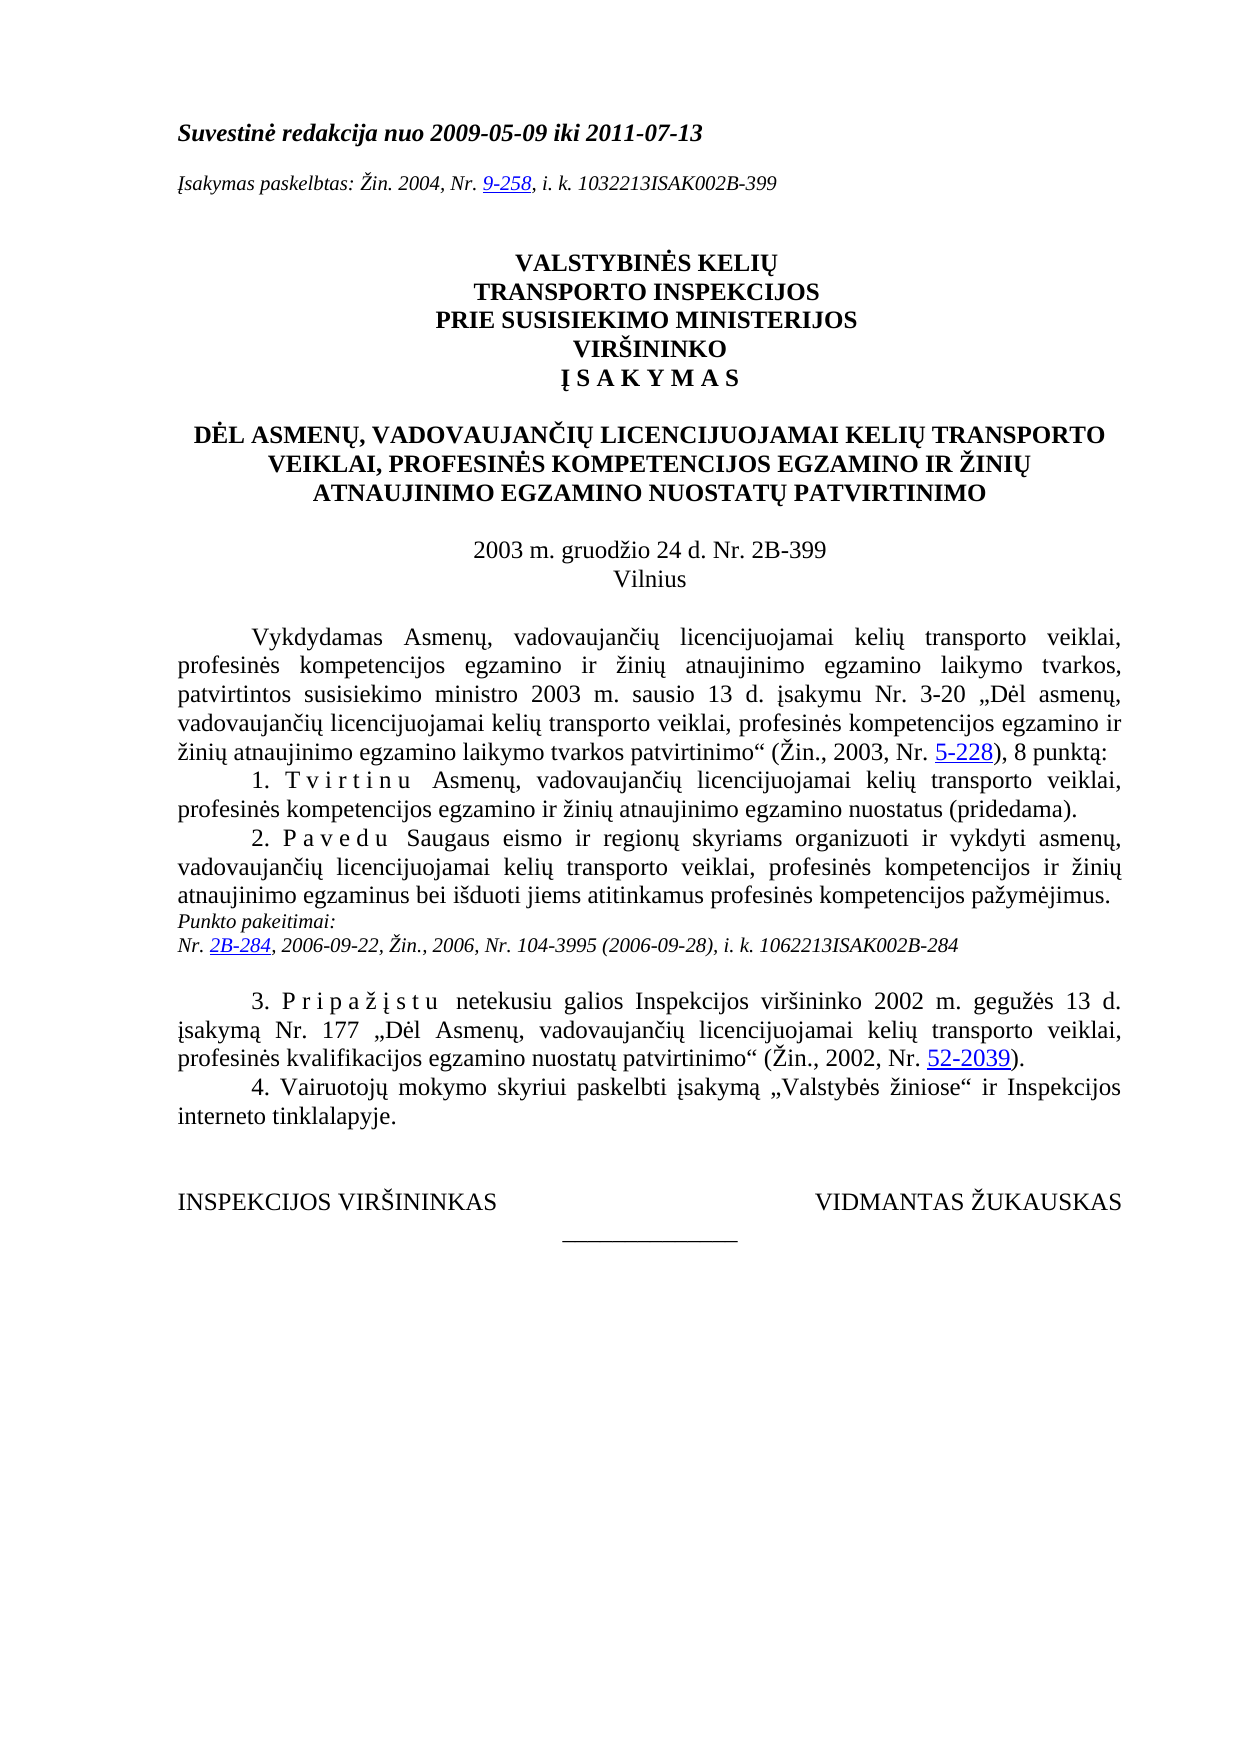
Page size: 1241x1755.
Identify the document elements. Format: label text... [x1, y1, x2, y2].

text INSPEKCIJOS VIRŠININKAS VIDMANTAS ŽUKAUSKAS [177, 1187, 1122, 1216]
text PRIE SUSISIEKIMO MINISTERIJOS [177, 305, 1122, 334]
text Vilnius [177, 564, 1122, 593]
text Į S A K Y M A S [177, 363, 1122, 392]
text Įsakymas paskelbtas: Žin. 2004, Nr. 9-258, i. k. 1032213ISAK002B-399 [177, 171, 1122, 195]
text Nr. 2B-284, 2006-09-22, Žin., 2006, Nr. 104-3995 (2006-09-28), i. k. 1062213ISAK002B-284 [177, 933, 1122, 957]
text TRANSPORTO INSPEKCIJOS [177, 277, 1122, 305]
text VALSTYBINĖS KELIŲ [177, 248, 1122, 277]
text 2. Pavedu Saugaus eismo ir regionų skyriams organizuoti ir vykdyti asmenų, vadovaujančių licencijuojamai kelių transporto veiklai, profesinės kompetencijos ir žinių atnaujinimo egzaminus bei išduoti jiems atitinkamus profesinės kompetencijos pažymėjimus. [177, 823, 1122, 909]
text Punkto pakeitimai: [177, 909, 1122, 933]
text DĖL ASMENŲ, VADOVAUJANČIŲ LICENCIJUOJAMAI KELIŲ TRANSPORTO VEIKLAI, PROFESINĖS KOMPETENCIJOS EGZAMINO IR ŽINIŲ ATNAUJINIMO EGZAMINO NUOSTATŲ PATVIRTINIMO [177, 420, 1122, 507]
text 4. Vairuotojų mokymo skyriui paskelbti įsakymą „Valstybės žiniose“ ir Inspekcijos interneto tinklalapyje. [177, 1072, 1122, 1130]
text 1. Tvirtinu Asmenų, vadovaujančių licencijuojamai kelių transporto veiklai, profesinės kompetencijos egzamino ir žinių atnaujinimo egzamino nuostatus (pridedama). [177, 765, 1122, 823]
text 3. Pripažįstu netekusiu galios Inspekcijos viršininko 2002 m. gegužės 13 d. įsakymą Nr. 177 „Dėl Asmenų, vadovaujančių licencijuojamai kelių transporto veiklai, profesinės kvalifikacijos egzamino nuostatų patvirtinimo“ (Žin., 2002, Nr. 52-2039). [177, 986, 1122, 1072]
text 2003 m. gruodžio 24 d. Nr. 2B-399 [177, 535, 1122, 564]
text Suvestinė redakcija nuo 2009-05-09 iki 2011-07-13 [177, 118, 1122, 147]
text VIRŠININKO [177, 334, 1122, 363]
text Vykdydamas Asmenų, vadovaujančių licencijuojamai kelių transporto veiklai, profesinės kompetencijos egzamino ir žinių atnaujinimo egzamino laikymo tvarkos, patvirtintos susisiekimo ministro 2003 m. sausio 13 d. įsakymu Nr. 3-20 „Dėl asmenų, vadovaujančių licencijuojamai kelių transporto veiklai, profesinės kompetencijos egzamino ir žinių atnaujinimo egzamino laikymo tvarkos patvirtinimo“ (Žin., 2003, Nr. 5-228), 8 punktą: [177, 622, 1122, 765]
text ______________ [177, 1216, 1122, 1245]
